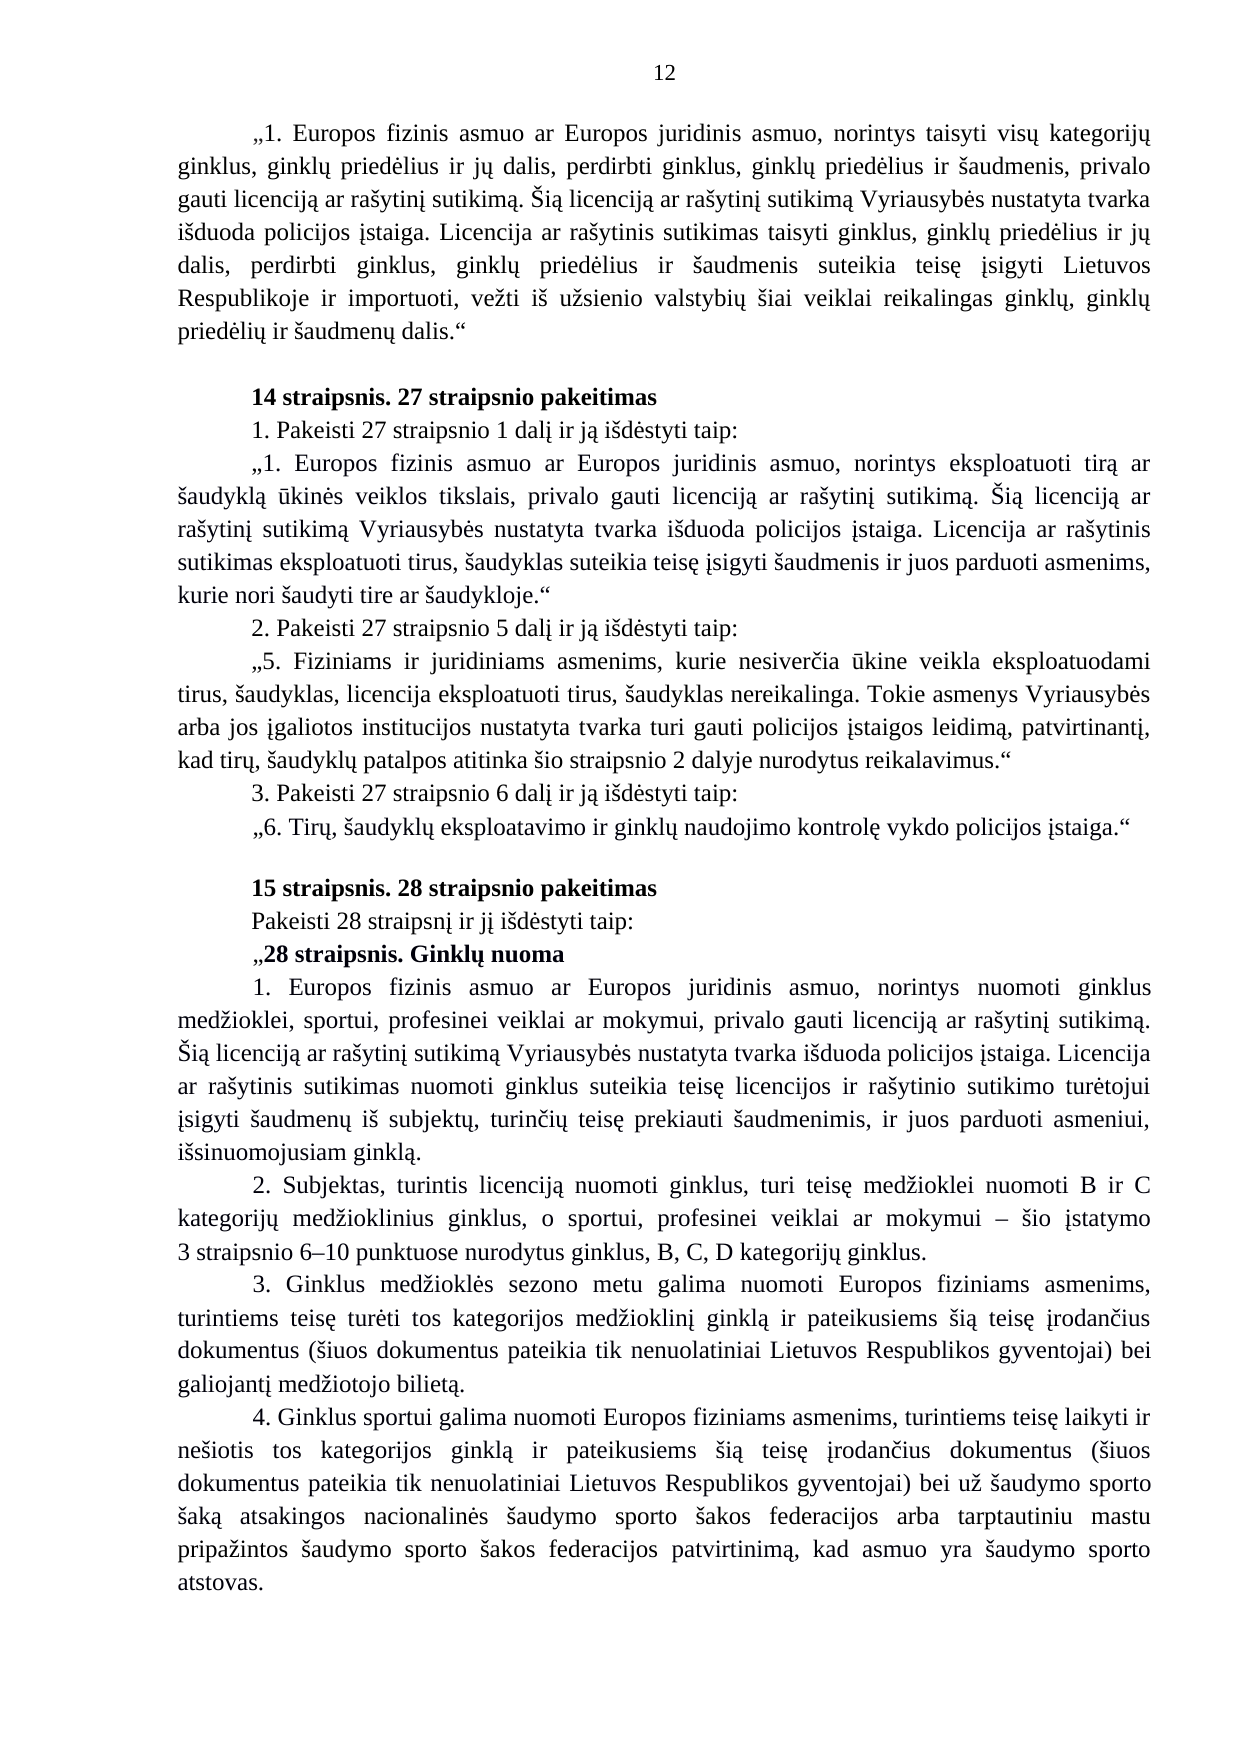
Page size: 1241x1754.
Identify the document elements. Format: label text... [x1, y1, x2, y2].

text „5. Fiziniams ir juridiniams asmenims, kurie nesiverčia ūkine veikla eksploatuodami tirus, šaudyklas, licencija eksploatuoti tirus, šaudyklas nereikalinga. Tokie asmenys Vyriausybės arba jos įgaliotos institucijos nustatyta tvarka turi gauti policijos įstaigos leidimą, patvirtinantį, kad tirų, šaudyklų patalpos atitinka šio straipsnio 2 dalyje nurodytus reikalavimus.“ [177, 646, 1152, 774]
text 15 straipsnis. 28 straipsnio pakeitimas [177, 873, 1152, 902]
text 3. Pakeisti 27 straipsnio 6 dalį ir ją išdėstyti taip: [251, 778, 1152, 807]
text 1. Europos fizinis asmuo ar Europos juridinis asmuo, norintys nuomoti ginklus medžioklei, sportui, profesinei veiklai ar mokymui, privalo gauti licenciją ar rašytinį sutikimą. Šią licenciją ar rašytinį sutikimą Vyriausybės nustatyta tvarka išduoda policijos įstaiga. Licencija ar rašytinis sutikimas nuomoti ginklus suteikia teisę licencijos ir rašytinio sutikimo turėtojui įsigyti šaudmenų iš subjektų, turinčių teisę prekiauti šaudmenimis, ir juos parduoti asmeniui, išsinuomojusiam ginklą. [177, 972, 1152, 1166]
text Pakeisti 28 straipsnį ir jį išdėstyti taip: [251, 906, 1152, 935]
text 1. Pakeisti 27 straipsnio 1 dalį ir ją išdėstyti taip: [177, 415, 1152, 444]
text 2. Subjektas, turintis licenciją nuomoti ginklus, turi teisę medžioklei nuomoti B ir C kategorijų medžioklinius ginklus, o sportui, profesinei veiklai ar mokymui – šio įstatymo 3 straipsnio 6–10 punktuose nurodytus ginklus, B, C, D kategorijų ginklus. [177, 1171, 1152, 1265]
text 4. Ginklus sportui galima nuomoti Europos fiziniams asmenims, turintiems teisę laikyti ir nešiotis tos kategorijos ginklą ir pateikusiems šią teisę įrodančius dokumentus (šiuos dokumentus pateikia tik nenuolatiniai Lietuvos Respublikos gyventojai) bei už šaudymo sporto šaką atsakingos nacionalinės šaudymo sporto šakos federacijos arba tarptautiniu mastu pripažintos šaudymo sporto šakos federacijos patvirtinimą, kad asmuo yra šaudymo sporto atstovas. [177, 1402, 1152, 1596]
text „1. Europos fizinis asmuo ar Europos juridinis asmuo, norintys taisyti visų kategorijų ginklus, ginklų priedėlius ir jų dalis, perdirbti ginklus, ginklų priedėlius ir šaudmenis, privalo gauti licenciją ar rašytinį sutikimą. Šią licenciją ar rašytinį sutikimą Vyriausybės nustatyta tvarka išduoda policijos įstaiga. Licencija ar rašytinis sutikimas taisyti ginklus, ginklų priedėlius ir jų dalis, perdirbti ginklus, ginklų priedėlius ir šaudmenis suteikia teisę įsigyti Lietuvos Respublikoje ir importuoti, vežti iš užsienio valstybių šiai veiklai reikalingas ginklų, ginklų priedėlių ir šaudmenų dalis.“ [177, 118, 1152, 345]
text „6. Tirų, šaudyklų eksploatavimo ir ginklų naudojimo kontrolę vykdo policijos įstaiga.“ [177, 812, 1152, 840]
text 14 straipsnis. 27 straipsnio pakeitimas [177, 382, 1152, 411]
text „1. Europos fizinis asmuo ar Europos juridinis asmuo, norintys eksploatuoti tirą ar šaudyklą ūkinės veiklos tikslais, privalo gauti licenciją ar rašytinį sutikimą. Šią licenciją ar rašytinį sutikimą Vyriausybės nustatyta tvarka išduoda policijos įstaiga. Licencija ar rašytinis sutikimas eksploatuoti tirus, šaudyklas suteikia teisę įsigyti šaudmenis ir juos parduoti asmenims, kurie nori šaudyti tire ar šaudykloje.“ [177, 448, 1152, 609]
text 3. Ginklus medžioklės sezono metu galima nuomoti Europos fiziniams asmenims, turintiems teisę turėti tos kategorijos medžioklinį ginklą ir pateikusiems šią teisę įrodančius dokumentus (šiuos dokumentus pateikia tik nenuolatiniai Lietuvos Respublikos gyventojai) bei galiojantį medžiotojo bilietą. [177, 1269, 1152, 1397]
text „28 straipsnis. Ginklų nuoma [177, 939, 1152, 968]
text 2. Pakeisti 27 straipsnio 5 dalį ir ją išdėstyti taip: [177, 613, 1152, 642]
